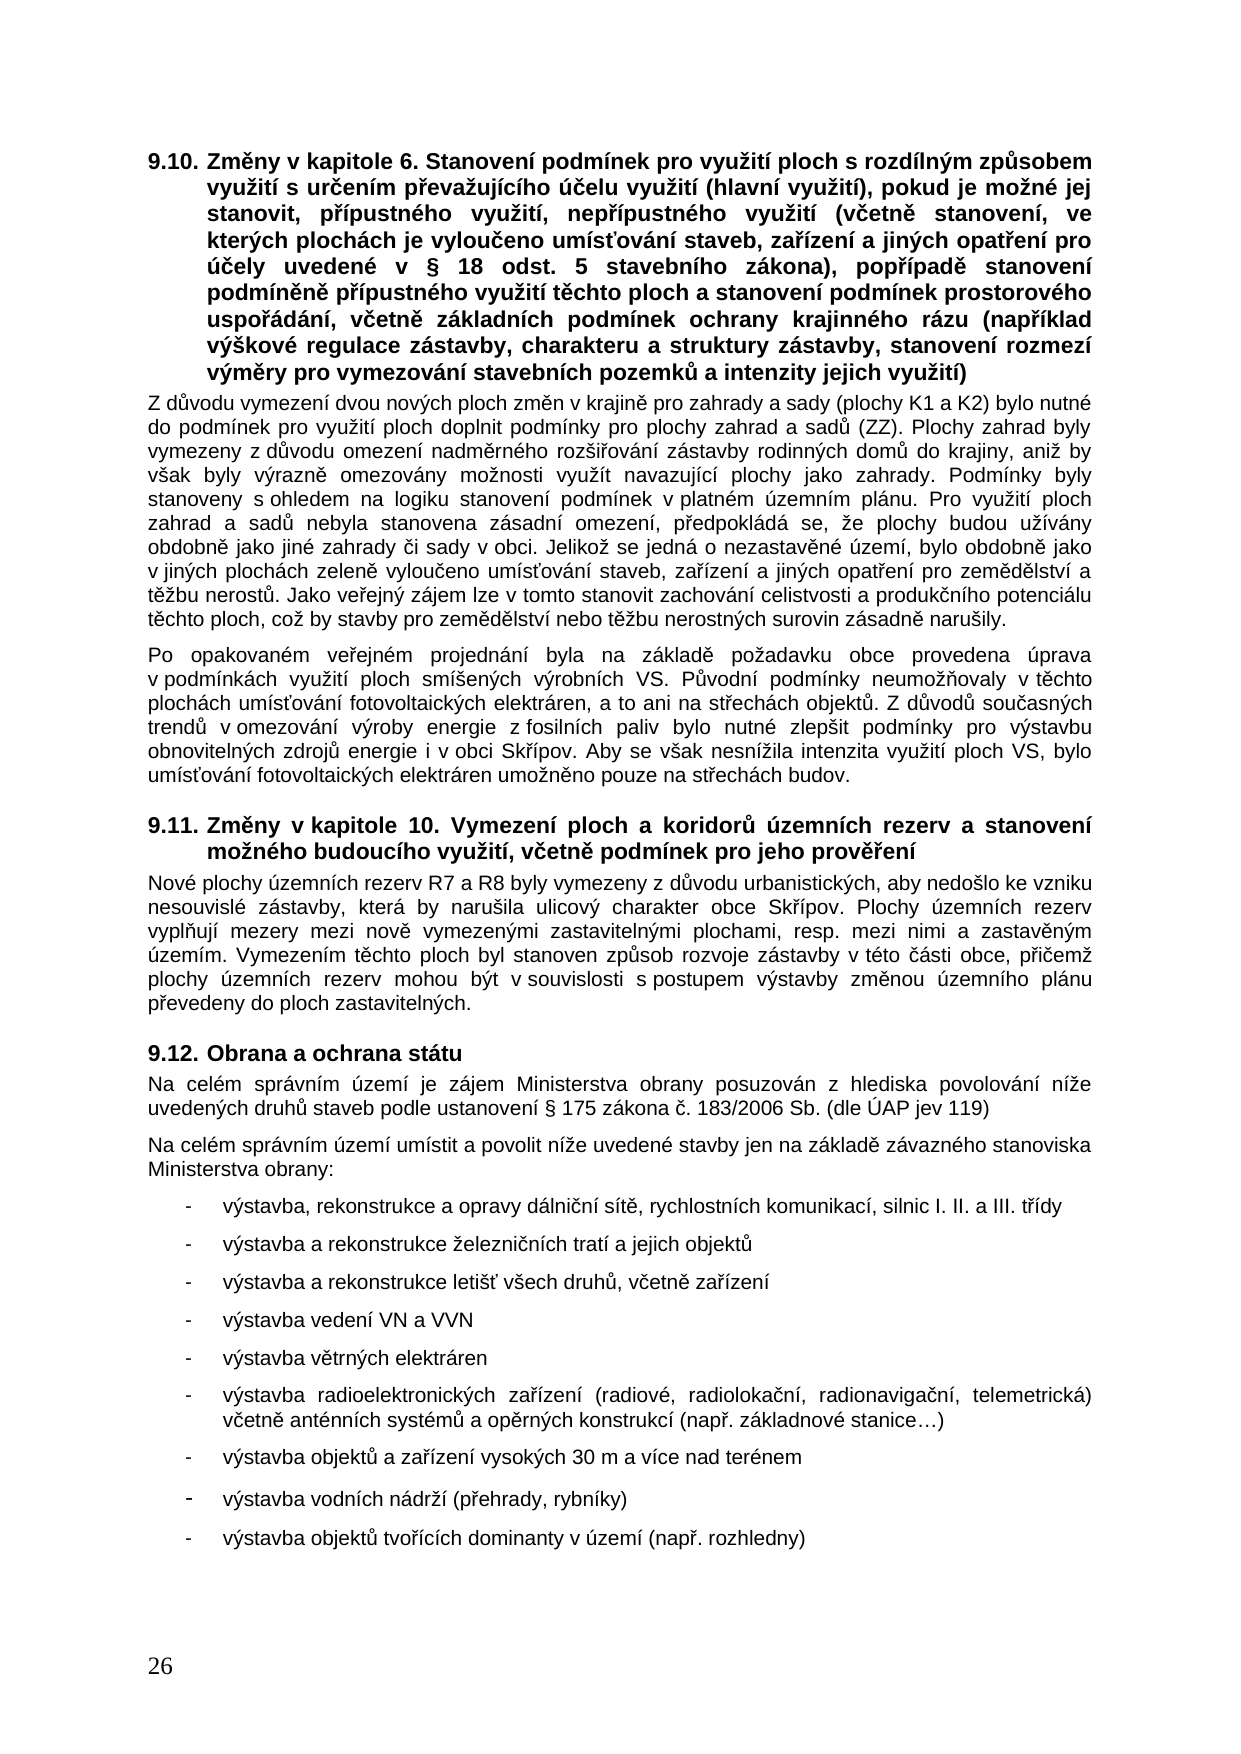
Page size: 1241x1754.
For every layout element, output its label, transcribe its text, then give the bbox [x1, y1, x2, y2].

list výstavba, rekonstrukce a opravy dálniční sítě, rychlostních komunikací, silnic I. II. a III. třídy [185, 1193, 1093, 1218]
text Na celém správním území je zájem Ministerstva obrany posuzován z hlediska povolování níže uvedených druhů staveb podle ustanovení § 175 zákona č. 183/2006 Sb. (dle ÚAP jev 119) [148, 1072, 1093, 1120]
list výstavba vodních nádrží (přehrady, rybníky) [185, 1482, 1093, 1513]
subtitle Obrana a ochrana státu [148, 1039, 1093, 1066]
list výstavba a rekonstrukce letišť všech druhů, včetně zařízení [185, 1269, 1093, 1294]
list výstavba objektů tvořících dominanty v území (např. rozhledny) [185, 1525, 1093, 1551]
subtitle Změny v kapitole 6. Stanovení podmínek pro využití ploch s rozdílným způsobem využití s určením převažujícího účelu využití (hlavní využití), pokud je možné jej stanovit, přípustného využití, nepřípustného využití (včetně stanovení, ve kterých plochách je vyloučeno umísťování staveb, zařízení a jiných opatření pro účely uvedené v § 18 odst. 5 stavebního zákona), popřípadě stanovení podmíněně přípustného využití těchto ploch a stanovení podmínek prostorového uspořádání, včetně základních podmínek ochrany krajinného rázu (například výškové regulace zástavby, charakteru a struktury zástavby, stanovení rozmezí výměry pro vymezování stavebních pozemků a intenzity jejich využití) [148, 148, 1093, 385]
list výstavba a rekonstrukce železničních tratí a jejich objektů [185, 1231, 1093, 1256]
text Nové plochy územních rezerv R7 a R8 byly vymezeny z důvodu urbanistických, aby nedošlo ke vzniku nesouvislé zástavby, která by narušila ulicový charakter obce Skřípov. Plochy územních rezerv vyplňují mezery mezi nově vymezenými zastavitelnými plochami, resp. mezi nimi a zastavěným územím. Vymezením těchto ploch byl stanoven způsob rozvoje zástavby v této části obce, přičemž plochy územních rezerv mohou být v souvislosti s postupem výstavby změnou územního plánu převedeny do ploch zastavitelných. [148, 871, 1093, 1014]
list výstavba radioelektronických zařízení (radiové, radiolokační, radionavigační, telemetrická) včetně anténních systémů a opěrných konstrukcí (např. základnové stanice…) [185, 1383, 1093, 1432]
list výstavba větrných elektráren [185, 1345, 1093, 1370]
text Na celém správním území umístit a povolit níže uvedené stavby jen na základě závazného stanoviska Ministerstva obrany: [148, 1133, 1093, 1181]
text Z důvodu vymezení dvou nových ploch změn v krajině pro zahrady a sady (plochy K1 a K2) bylo nutné do podmínek pro využití ploch doplnit podmínky pro plochy zahrad a sadů (ZZ). Plochy zahrad byly vymezeny z důvodu omezení nadměrného rozšiřování zástavby rodinných domů do krajiny, aniž by však byly výrazně omezovány možnosti využít navazující plochy jako zahrady. Podmínky byly stanoveny s ohledem na logiku stanovení podmínek v platném územním plánu. Pro využití ploch zahrad a sadů nebyla stanovena zásadní omezení, předpokládá se, že plochy budou užívány obdobně jako jiné zahrady či sady v obci. Jelikož se jedná o nezastavěné území, bylo obdobně jako v jiných plochách zeleně vyloučeno umísťování staveb, zařízení a jiných opatření pro zemědělství a těžbu nerostů. Jako veřejný zájem lze v tomto stanovit zachování celistvosti a produkčního potenciálu těchto ploch, což by stavby pro zemědělství nebo těžbu nerostných surovin zásadně narušily. [148, 391, 1093, 631]
subtitle Změny v kapitole 10. Vymezení ploch a koridorů územních rezerv a stanovení možného budoucího využití, včetně podmínek pro jeho prověření [148, 812, 1093, 864]
text Po opakovaném veřejném projednání byla na základě požadavku obce provedena úprava v podmínkách využití ploch smíšených výrobních VS. Původní podmínky neumožňovaly v těchto plochách umísťování fotovoltaických elektráren, a to ani na střechách objektů. Z důvodů současných trendů v omezování výroby energie z fosilních paliv bylo nutné zlepšit podmínky pro výstavbu obnovitelných zdrojů energie i v obci Skřípov. Aby se však nesnížila intenzita využití ploch VS, bylo umísťování fotovoltaických elektráren umožněno pouze na střechách budov. [148, 643, 1093, 787]
list výstavba objektů a zařízení vysokých 30 m a více nad terénem [185, 1444, 1093, 1470]
list výstavba vedení VN a VVN [185, 1307, 1093, 1332]
